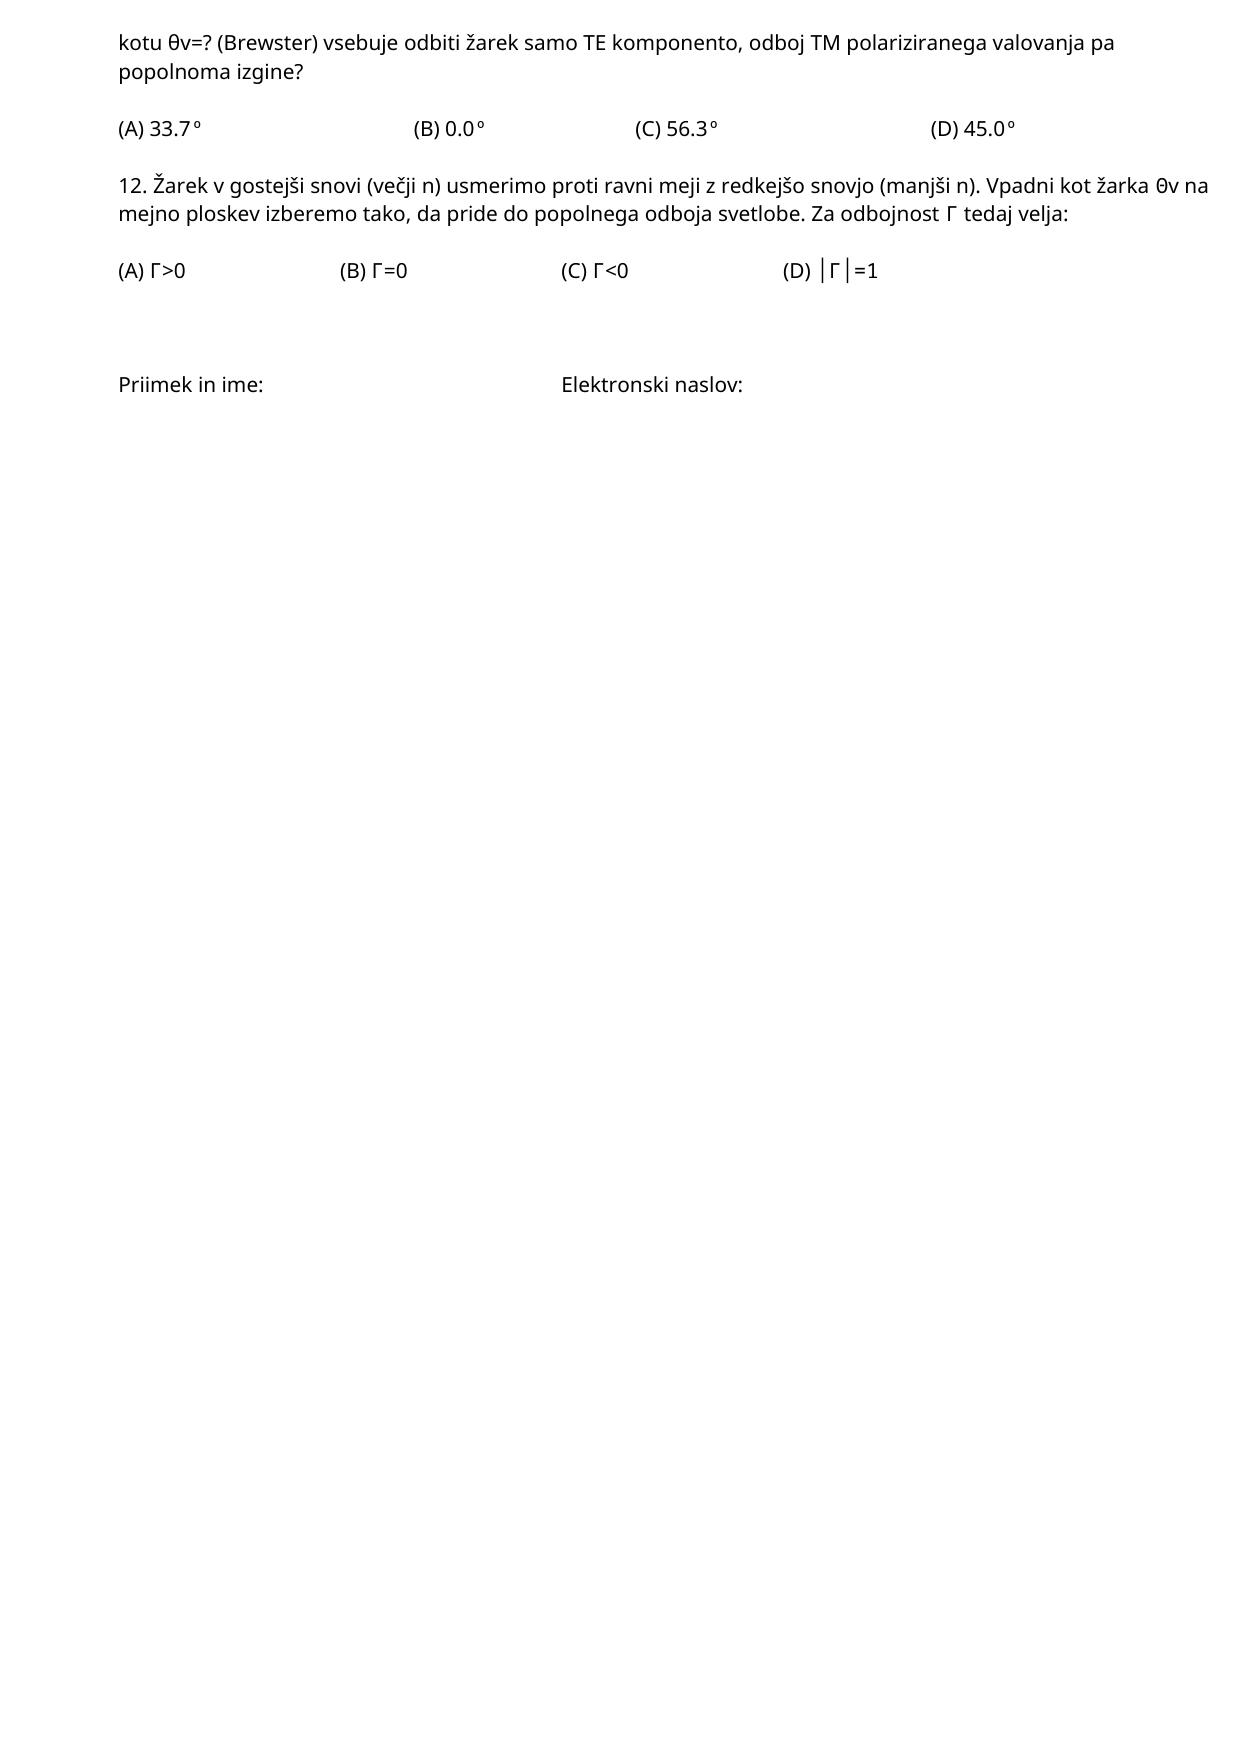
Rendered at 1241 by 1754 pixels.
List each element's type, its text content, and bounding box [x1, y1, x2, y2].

text (A) 33.7º (B) 0.0º (C) 56.3º (D) 45.0º [118, 114, 1212, 142]
text Priimek in ime: Elektronski naslov: [118, 370, 1212, 398]
text kotu θv=? (Brewster) vsebuje odbiti žarek samo TE komponento, odboj TM polariziranega valovanja pa popolnoma izgine? [118, 28, 1212, 85]
text (A) Γ>0 (B) Γ=0 (C) Γ<0 (D) │Γ│=1 [118, 256, 1212, 284]
text 12. Žarek v gostejši snovi (večji n) usmerimo proti ravni meji z redkejšo snovjo (manjši n). Vpadni kot žarka Θv na mejno ploskev izberemo tako, da pride do popolnega odboja svetlobe. Za odbojnost Γ tedaj velja: [118, 171, 1212, 228]
